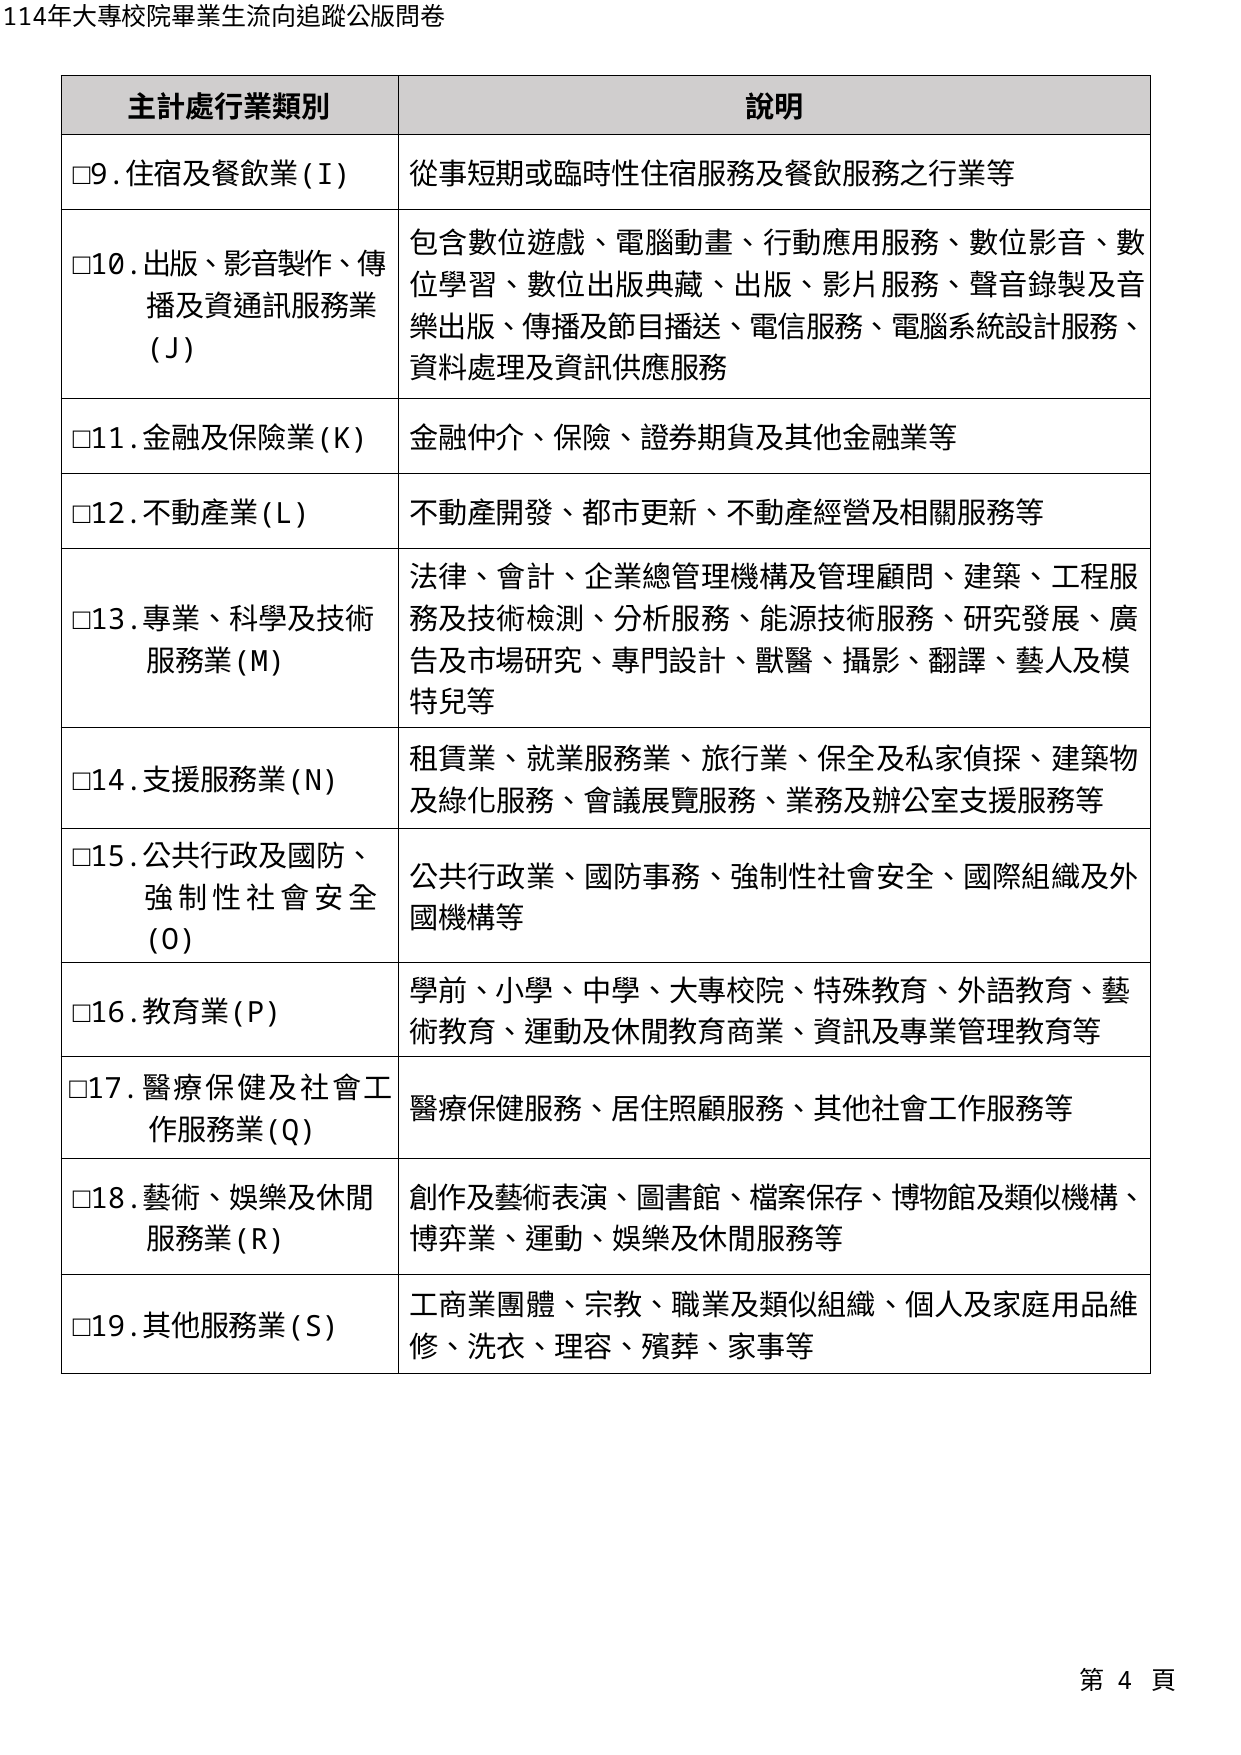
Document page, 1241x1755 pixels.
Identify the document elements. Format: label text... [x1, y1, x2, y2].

table_cell 公共行政業、國防事務、強制性社會安全、國際組織及外國機構等 [399, 829, 1150, 962]
table_cell 租賃業、就業服務業、旅行業、保全及私家偵探、建築物及綠化服務、會議展覽服務、業務及辦公室支援服務等 [399, 728, 1150, 828]
table_cell 創作及藝術表演、圖書館、檔案保存、博物館及類似機構、博弈業、運動、娛樂及休閒服務等 [399, 1159, 1150, 1274]
table_cell 工商業團體、宗教、職業及類似組織、個人及家庭用品維修、洗衣、理容、殯葬、家事等 [399, 1275, 1150, 1373]
table_cell 學前、小學、中學、大專校院、特殊教育、外語教育、藝 術教育、運動及休閒教育商業、資訊及專業管理教育等 [399, 963, 1150, 1056]
table_cell □13.專業、科學及技術 服務業(M) [62, 549, 398, 727]
table_cell □10.出版、影音製作、傳播及資通訊服務業 (J) [62, 210, 398, 398]
table_cell □14.支援服務業(N) [62, 728, 398, 828]
table_cell □18.藝術、娛樂及休閒 服務業(R) [62, 1159, 398, 1274]
table_cell □9.住宿及餐飲業(I) [62, 135, 398, 209]
table_cell 金融仲介、保險、證券期貨及其他金融業等 [399, 399, 1150, 473]
table_header 說明 [399, 76, 1150, 134]
table_cell □15.公共行政及國防、強制性社會安全(O) [62, 829, 398, 962]
table_cell □19.其他服務業(S) [62, 1275, 398, 1373]
table_cell □16.教育業(P) [62, 963, 398, 1056]
table_cell 從事短期或臨時性住宿服務及餐飲服務之行業等 [399, 135, 1150, 209]
table_cell □12.不動產業(L) [62, 474, 398, 548]
table_cell 不動產開發、都市更新、不動產經營及相關服務等 [399, 474, 1150, 548]
table_cell 包含數位遊戲、電腦動畫、行動應用服務、數位影音、數位學習、數位出版典藏、出版、影片服務、聲音錄製及音樂出版、傳播及節目播送、電信服務、電腦系統設計服務、資料處理及資訊供應服務 [399, 210, 1150, 398]
table_cell □17.醫療保健及社會工作服務業(Q) [62, 1057, 398, 1158]
table_cell 醫療保健服務、居住照顧服務、其他社會工作服務等 [399, 1057, 1150, 1158]
table_cell 法律、會計、企業總管理機構及管理顧問、建築、工程服務及技術檢測、分析服務、能源技術服務、研究發展、廣告及市場研究、專門設計、獸醫、攝影、翻譯、藝人及模 特兒等 [399, 549, 1150, 727]
table_cell □11.金融及保險業(K) [62, 399, 398, 473]
table_header 主計處行業類別 [62, 76, 398, 134]
